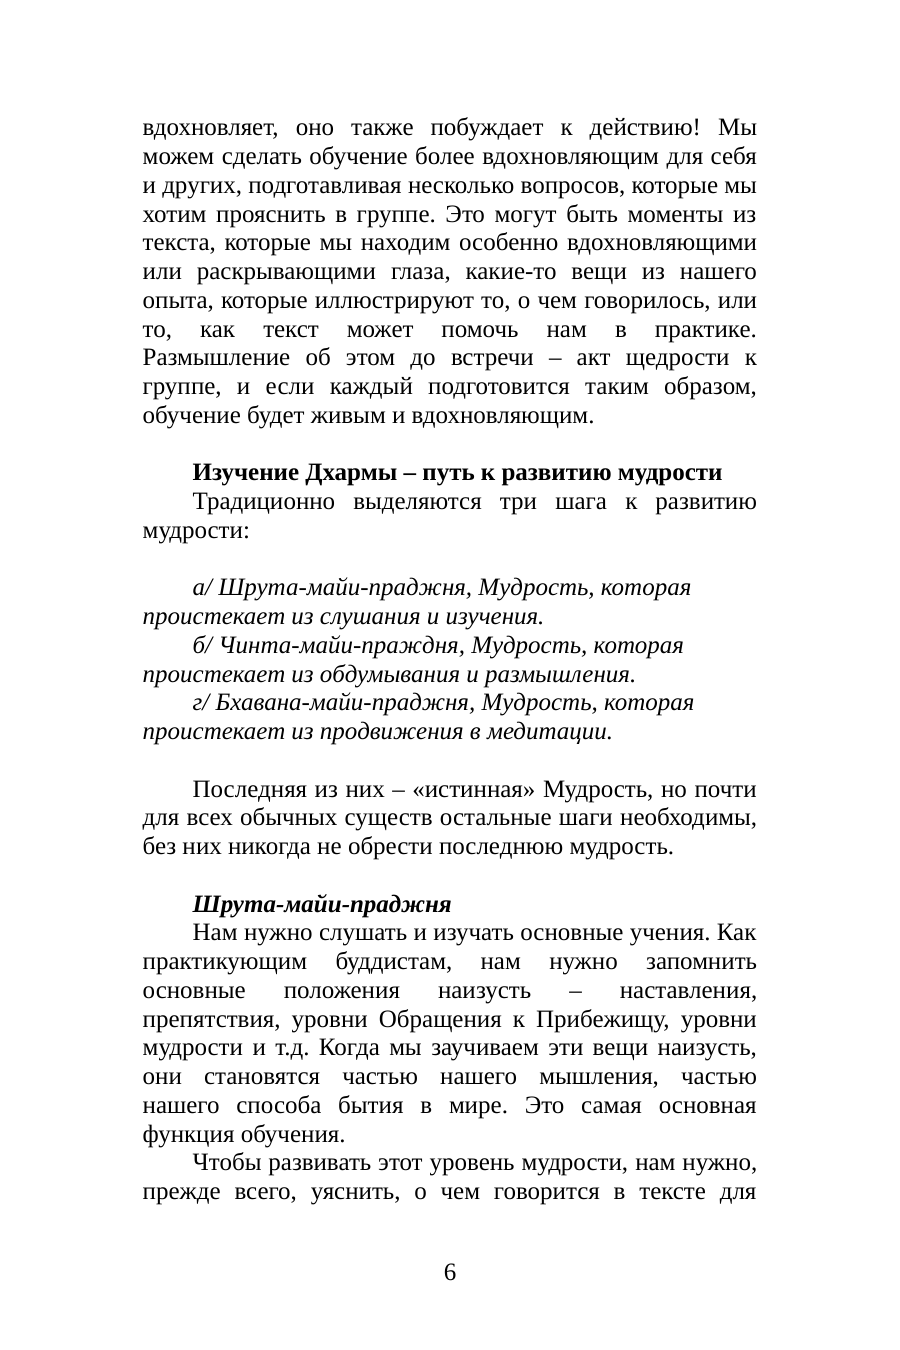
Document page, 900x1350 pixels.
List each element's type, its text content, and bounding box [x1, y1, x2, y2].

text Шрута-майи-праджня [142, 889, 757, 917]
text г/ Бхавана-майи-праджня, Мудрость, которая проистекает из продвижения в медитации. [142, 687, 757, 745]
text Чтобы развивать этот уровень мудрости, нам нужно, прежде всего, уяснить, о чем говорится в тексте для [142, 1147, 757, 1205]
text Изучение Дхармы – путь к развитию мудрости [142, 457, 757, 486]
text Традиционно выделяются три шага к развитию мудрости: [142, 486, 757, 544]
text Последняя из них – «истинная» Мудрость, но почти для всех обычных существ остальные шаги необходимы, без них никогда не обрести последнюю мудрость. [142, 774, 757, 860]
text Нам нужно слушать и изучать основные учения. Как практикующим буддистам, нам нужно запомнить основные положения наизусть – наставления, препятствия, уровни Обращения к Прибежищу, уровни мудрости и т.д. Когда мы заучиваем эти вещи наизусть, они становятся частью нашего мышления, частью нашего способа бытия в мире. Это самая основная функция обучения. [142, 917, 757, 1147]
text б/ Чинта-майи-праждня, Мудрость, которая проистекает из обдумывания и размышления. [142, 630, 757, 687]
text вдохновляет, оно также побуждает к действию! Мы можем сделать обучение более вдохновляющим для себя и других, подготавливая несколько вопросов, которые мы хотим прояснить в группе. Это могут быть моменты из текста, которые мы находим особенно вдохновляющими или раскрывающими глаза, какие-то вещи из нашего опыта, которые иллюстрируют то, о чем говорилось, или то, как текст может помочь нам в практике. Размышление об этом до встречи – акт щедрости к группе, и если каждый подготовится таким образом, обучение будет живым и вдохновляющим. [142, 112, 757, 429]
text а/ Шрута-майи-праджня, Мудрость, которая проистекает из слушания и изучения. [142, 572, 757, 630]
